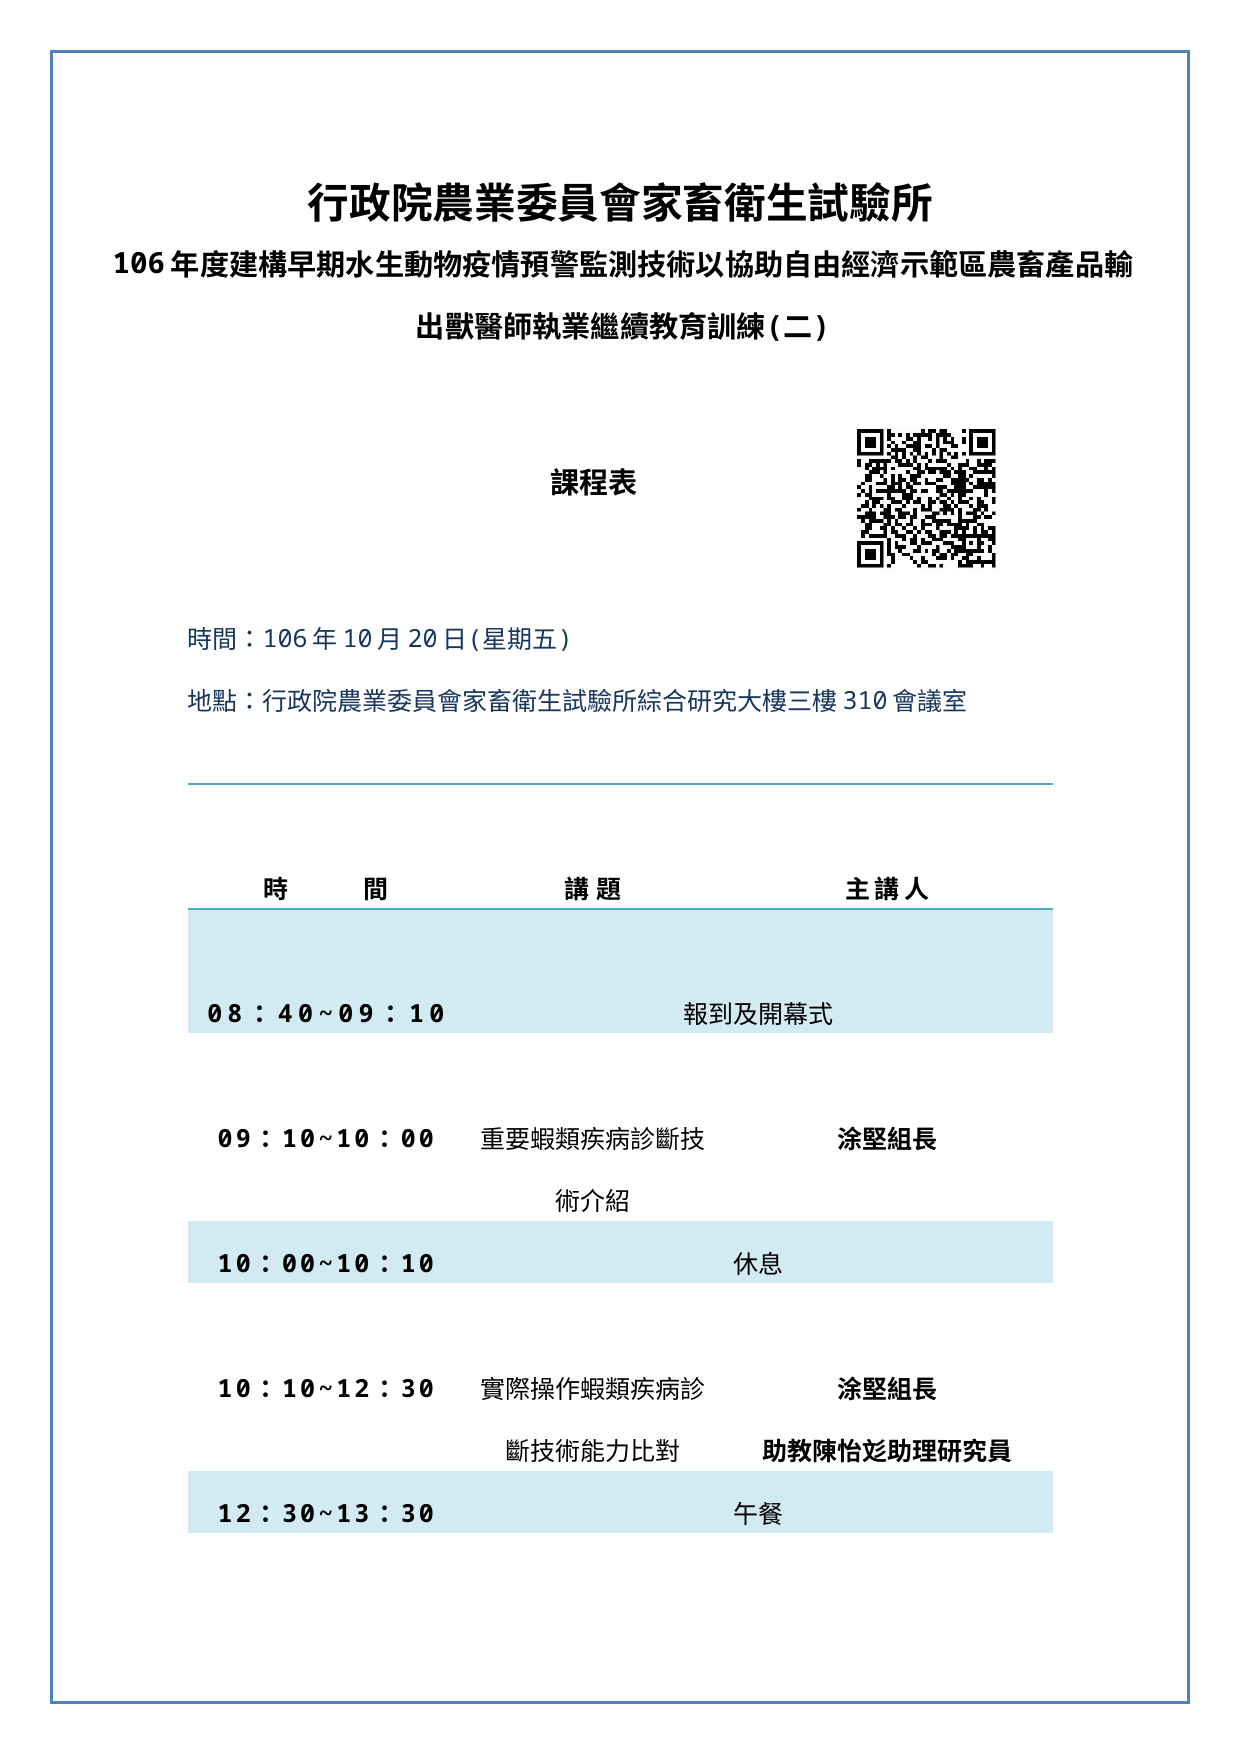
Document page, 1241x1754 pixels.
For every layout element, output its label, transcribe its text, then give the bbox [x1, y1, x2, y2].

table_cell 10：00~10：10 [188, 1221, 464, 1283]
text 行政院農業委員會家畜衛生試驗所 [187, 158, 1053, 221]
table_cell 涂堅組長 助教陳怡彣助理研究員 [722, 1283, 1053, 1471]
text 時間：106年10月20日(星期五) [187, 596, 1053, 658]
table_header 時間 [188, 785, 464, 908]
table_cell 重要蝦類疾病診斷技術介紹 [464, 1033, 722, 1221]
text 106年度建構早期水生動物疫情預警監測技術以協助自由經濟示範區農畜產品輸出獸醫師執業繼續教育訓練(二) [99, 221, 1146, 346]
text 課程表 [187, 346, 1009, 596]
table_cell 報到及開幕式 [464, 910, 1053, 1033]
table_header 主講人 [722, 785, 1053, 908]
table_cell 休息 [464, 1221, 1053, 1283]
text 地點：行政院農業委員會家畜衛生試驗所綜合研究大樓三樓310會議室 [187, 658, 1053, 721]
table_cell 涂堅組長 [722, 1033, 1053, 1221]
table_cell 12：30~13：30 [188, 1471, 464, 1533]
table_cell 實際操作蝦類疾病診斷技術能力比對 [464, 1283, 722, 1471]
table_cell 08：40~09：10 [188, 910, 464, 1033]
table_cell 午餐 [464, 1471, 1053, 1533]
table_header 講題 [464, 785, 722, 908]
table_cell 10：10~12：30 [188, 1283, 464, 1471]
table_cell 09：10~10：00 [188, 1033, 464, 1221]
